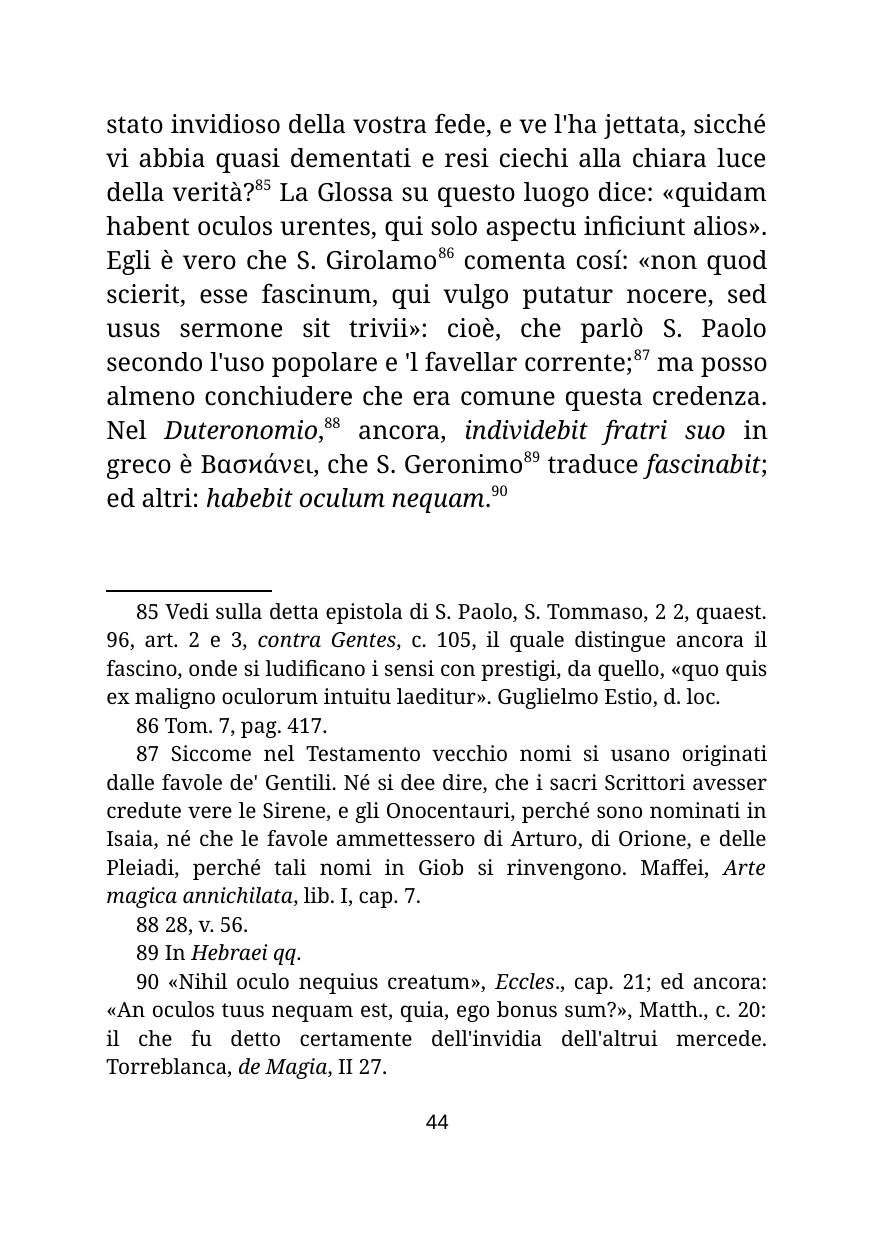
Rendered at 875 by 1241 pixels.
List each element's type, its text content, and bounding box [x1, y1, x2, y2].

text Tom. 7, pag. 417. [106, 711, 768, 739]
text In Hebraei qq. [106, 938, 768, 967]
text «Nihil oculo nequius creatum», Eccles., cap. 21; ed ancora: «An oculos tuus nequam est, quia, ego bonus sum?», Matth., c. 20: il che fu detto certamente dell'invidia dell'altrui mercede. Torreblanca, de Magia, II 27. [106, 967, 768, 1081]
text Vedi sulla detta epistola di S. Paolo, S. Tommaso, 2 2, quaest. 96, art. 2 e 3, contra Gentes, c. 105, il quale distingue ancora il fascino, onde si ludificano i sensi con prestigi, da quello, «quo quis ex maligno oculorum intuitu laeditur». Guglielmo Estio, d. loc. [106, 597, 768, 711]
text stato invidioso della vostra fede, e ve l'ha jettata, sicché vi abbia quasi dementati e resi ciechi alla chiara luce della verità? La Glossa su questo luogo dice: «quidam habent oculos urentes, qui solo aspectu inficiunt alios». Egli è vero che S. Girolamo comenta cosí: «non quod scierit, esse fascinum, qui vulgo putatur nocere, sed usus sermone sit trivii»: cioè, che parlò S. Paolo secondo l'uso popolare e 'l favellar corrente; ma posso almeno conchiudere che era comune questa credenza. Nel Duteronomio, ancora, individebit fratri suo in greco è Βασϰάνει, che S. Geronimo traduce fascinabit; ed altri: habebit oculum nequam. [106, 106, 768, 515]
text 28, v. 56. [106, 910, 768, 938]
text Siccome nel Testamento vecchio nomi si usano originati dalle favole de' Gentili. Né si dee dire, che i sacri Scrittori avesser credute vere le Sirene, e gli Onocentauri, perché sono nominati in Isaia, né che le favole ammettessero di Arturo, di Orione, e delle Pleiadi, perché tali nomi in Giob si rinvengono. Maffei, Arte magica annichilata, lib. I, cap. 7. [106, 739, 768, 910]
